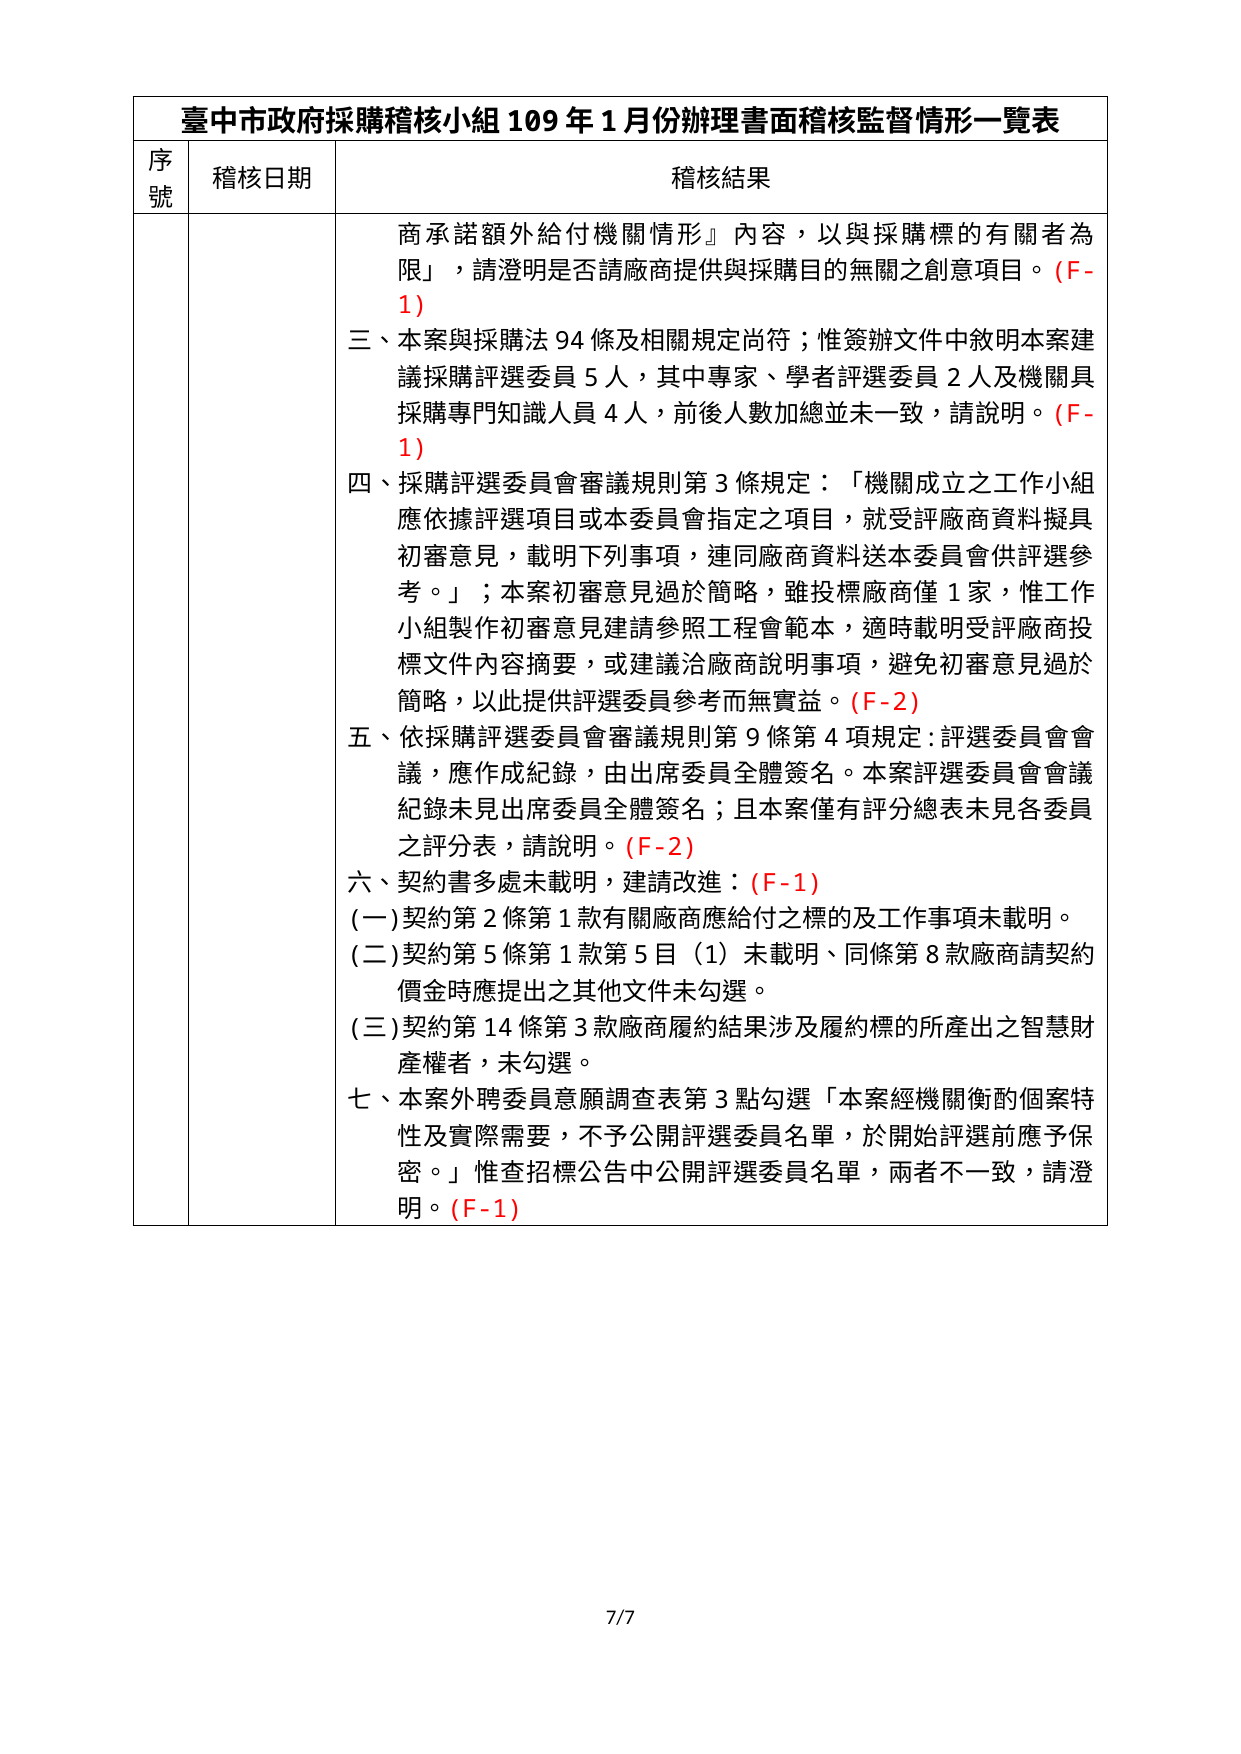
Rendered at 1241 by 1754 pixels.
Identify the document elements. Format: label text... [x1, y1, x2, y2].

table_cell 商承諾額外給付機關情形』內容，以與採購標的有關者為限」，請澄明是否請廠商提供與採購目的無關之創意項目。(F-1) 三、本案與採購法94條及相關規定尚符；惟簽辦文件中敘明本案建議採購評選委員5人，其中專家、學者評選委員2人及機關具採購專門知識人員4人，前後人數加總並未一致，請說明。(F-1) 四、採購評選委員會審議規則第3條規定：「機關成立之工作小組應依據評選項目或本委員會指定之項目，就受評廠商資料擬具初審意見，載明下列事項，連同廠商資料送本委員會供評選參考。」；本案初審意見過於簡略，雖投標廠商僅1家，惟工作小組製作初審意見建請參照工程會範本，適時載明受評廠商投標文件內容摘要，或建議洽廠商說明事項，避免初審意見過於簡略，以此提供評選委員參考而無實益。(F-2) 五、依採購評選委員會審議規則第9條第4項規定:評選委員會會議，應作成紀錄，由出席委員全體簽名。本案評選委員會會議紀錄未見出席委員全體簽名；且本案僅有評分總表未見各委員之評分表，請說明。(F-2) 六、契約書多處未載明，建請改進：(F-1) (一)契約第2條第1款有關廠商應給付之標的及工作事項未載明。 (二)契約第5條第1款第5目（1）未載明、同條第8款廠商請契約價金時應提出之其他文件未勾選。 (三)契約第14條第3款廠商履約結果涉及履約標的所產出之智慧財產權者，未勾選。 七、本案外聘委員意願調查表第3點勾選「本案經機關衡酌個案特性及實際需要，不予公開評選委員名單，於開始評選前應予保密。」惟查招標公告中公開評選委員名單，兩者不一致，請澄明。(F-1) [336, 214, 1107, 1225]
table_cell [189, 214, 335, 1225]
table_cell 序號 [134, 141, 188, 213]
table_cell 稽核結果 [336, 141, 1107, 213]
table_header 臺中市政府採購稽核小組109年1月份辦理書面稽核監督情形一覽表 [134, 97, 1107, 140]
table_cell 稽核日期 [189, 141, 335, 213]
table_cell [134, 214, 188, 1225]
